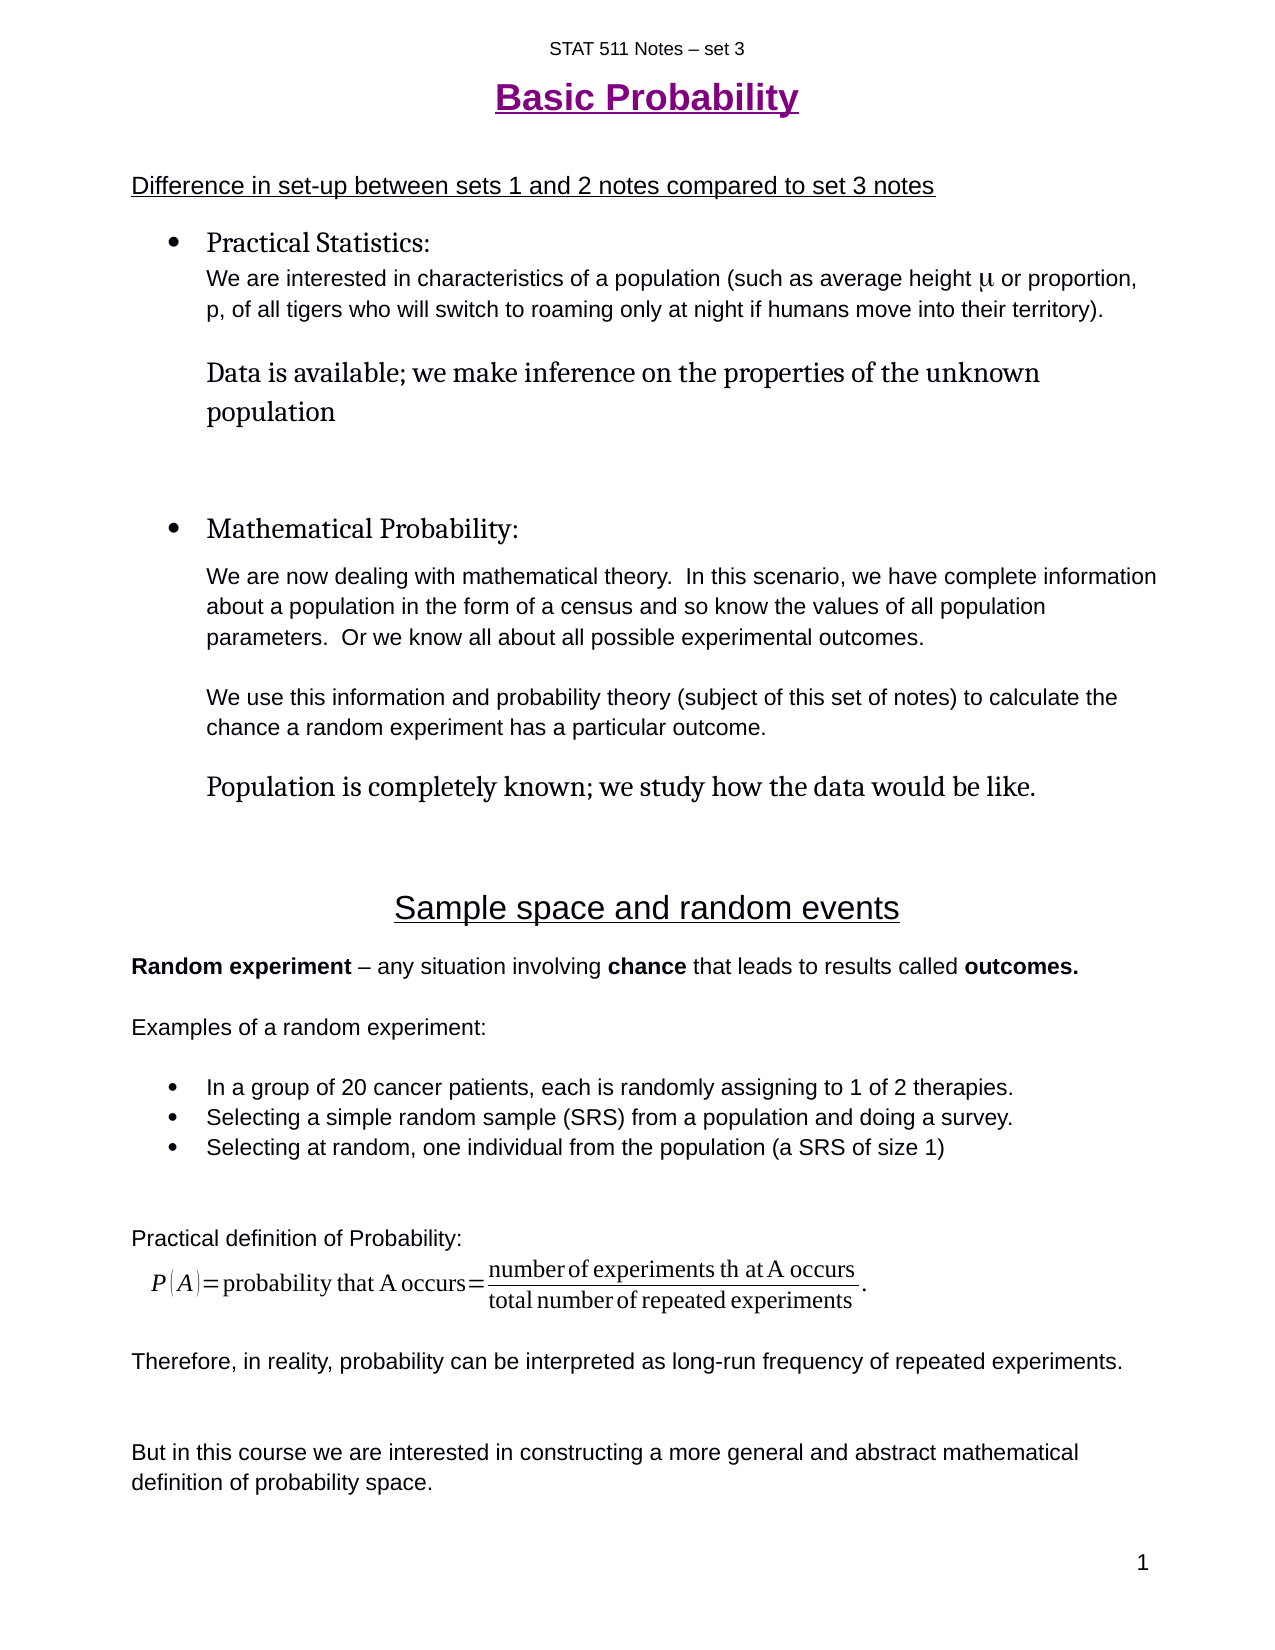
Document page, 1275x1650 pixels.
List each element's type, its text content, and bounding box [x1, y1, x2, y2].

list In a group of 20 cancer patients, each is randomly assigning to 1 of 2 therapies. [169, 1074, 1162, 1100]
list Selecting a simple random sample (SRS) from a population and doing a survey. [169, 1104, 1162, 1130]
text Sample space and random events [131, 888, 1162, 927]
text But in this course we are interested in constructing a more general and abstract mathematical definition of probability space. [131, 1439, 1162, 1495]
text Examples of a random experiment: [131, 1013, 1162, 1040]
text We are interested in characteristics of a population (such as average height  or proportion, p, of all tigers who will switch to roaming only at night if humans move into their territory). [206, 264, 1162, 322]
list Practical Statistics: [169, 226, 1162, 259]
subtitle Basic Probability [131, 75, 1162, 118]
list Mathematical Probability: [169, 513, 1162, 546]
text Random experiment – any situation involving chance that leads to results called outcomes. [131, 953, 1162, 979]
text Practical definition of Probability: [131, 1225, 1162, 1251]
text Therefore, in reality, probability can be interpreted as long-run frequency of repeated experiments. [131, 1348, 1162, 1374]
list Selecting at random, one individual from the population (a SRS of size 1) [169, 1134, 1162, 1161]
text Population is completely known; we study how the data would be like. [206, 771, 1162, 804]
text Difference in set-up between sets 1 and 2 notes compared to set 3 notes [131, 171, 1162, 199]
text We are now dealing with mathematical theory. In this scenario, we have complete information about a population in the form of a census and so know the values of all population parameters. Or we know all about all possible experimental outcomes. [206, 563, 1162, 650]
text Data is available; we make inference on the properties of the unknown population [206, 357, 1162, 429]
text We use this information and probability theory (subject of this set of notes) to calculate the chance a random experiment has a particular outcome. [206, 684, 1162, 740]
